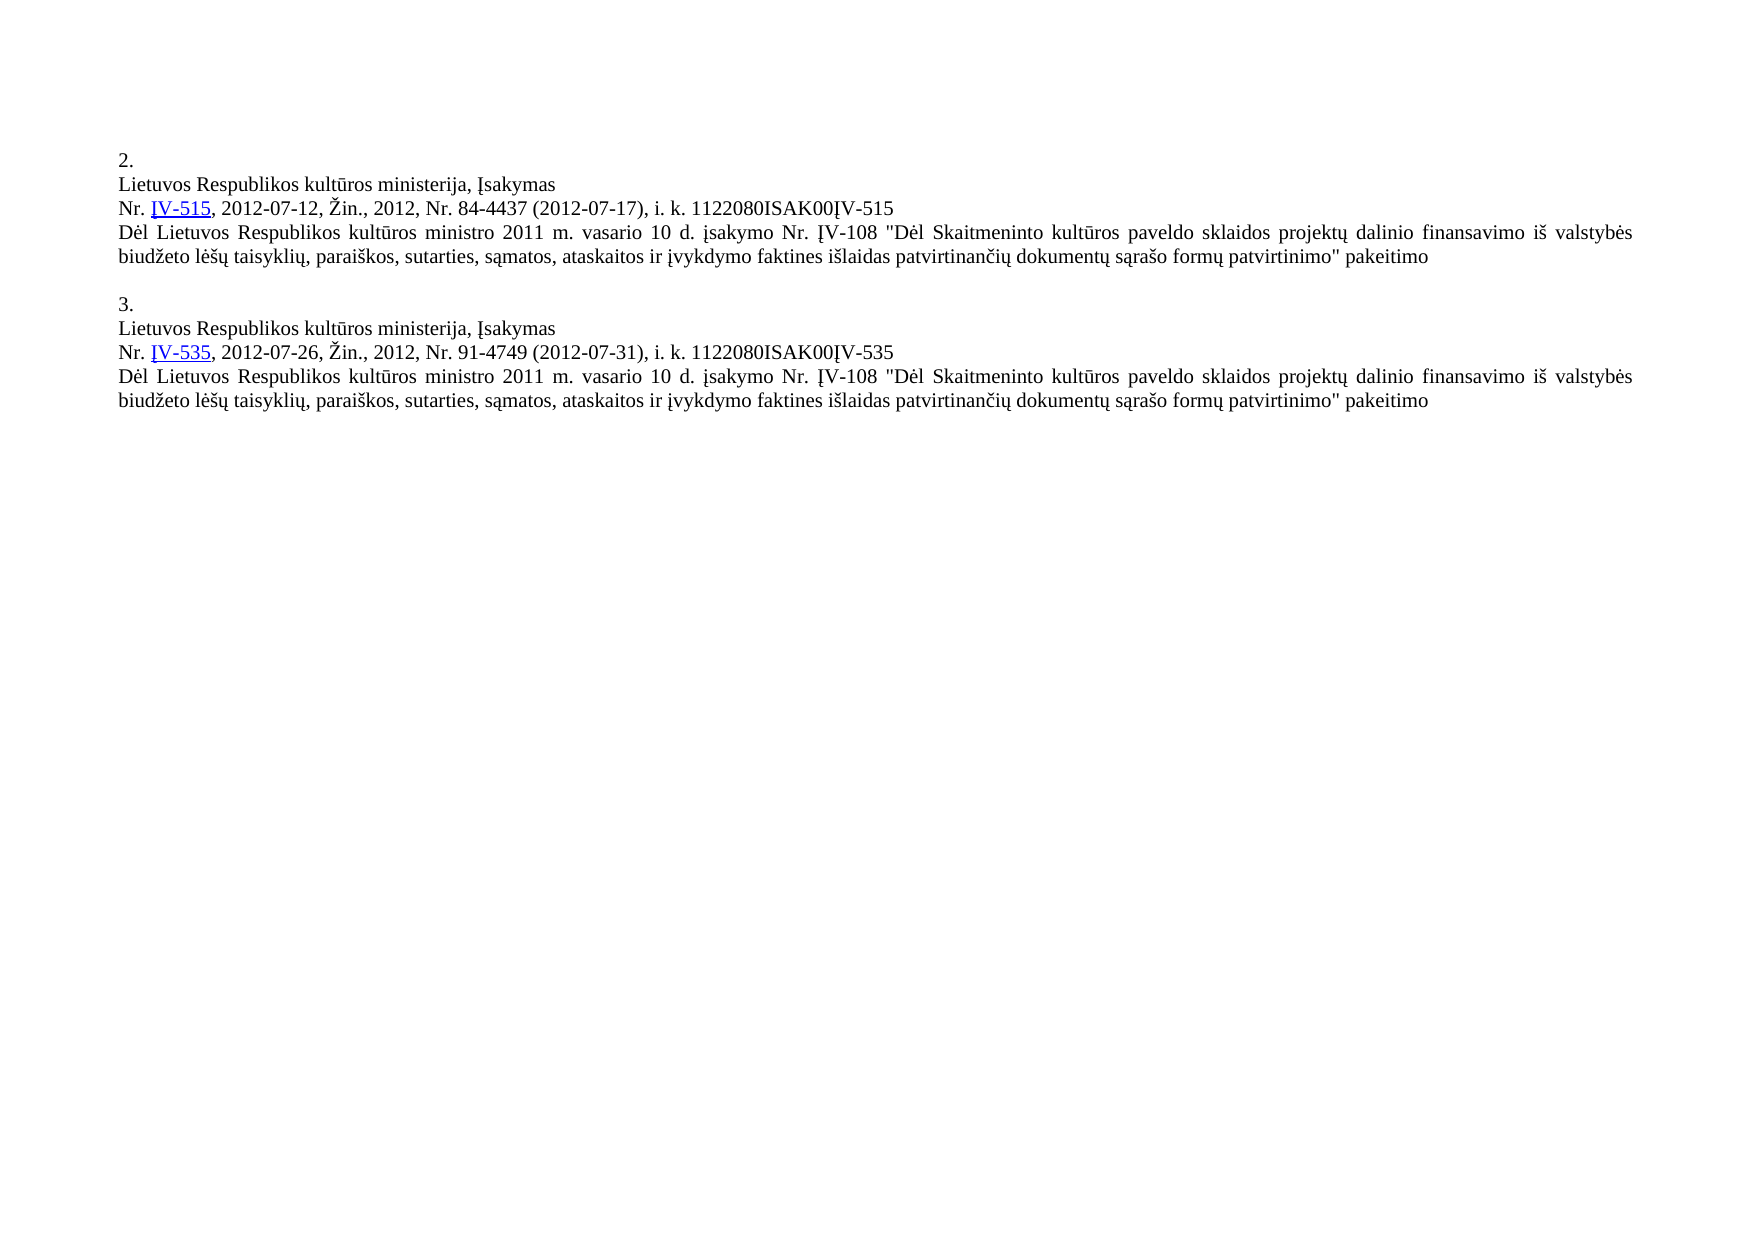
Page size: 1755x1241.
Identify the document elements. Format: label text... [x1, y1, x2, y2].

text Lietuvos Respublikos kultūros ministerija, Įsakymas [118, 316, 1636, 340]
text Dėl Lietuvos Respublikos kultūros ministro 2011 m. vasario 10 d. įsakymo Nr. ĮV-108 "Dėl Skaitmeninto kultūros paveldo sklaidos projektų dalinio finansavimo iš valstybės biudžeto lėšų taisyklių, paraiškos, sutarties, sąmatos, ataskaitos ir įvykdymo faktines išlaidas patvirtinančių dokumentų sąrašo formų patvirtinimo" pakeitimo [118, 220, 1636, 268]
text Nr. ĮV-535, 2012-07-26, Žin., 2012, Nr. 91-4749 (2012-07-31), i. k. 1122080ISAK00ĮV-535 [118, 340, 1636, 364]
text 2. [118, 148, 1636, 172]
text 3. [118, 292, 1636, 316]
text Lietuvos Respublikos kultūros ministerija, Įsakymas [118, 172, 1636, 196]
text Dėl Lietuvos Respublikos kultūros ministro 2011 m. vasario 10 d. įsakymo Nr. ĮV-108 "Dėl Skaitmeninto kultūros paveldo sklaidos projektų dalinio finansavimo iš valstybės biudžeto lėšų taisyklių, paraiškos, sutarties, sąmatos, ataskaitos ir įvykdymo faktines išlaidas patvirtinančių dokumentų sąrašo formų patvirtinimo" pakeitimo [118, 364, 1636, 412]
text Nr. ĮV-515, 2012-07-12, Žin., 2012, Nr. 84-4437 (2012-07-17), i. k. 1122080ISAK00ĮV-515 [118, 196, 1636, 220]
